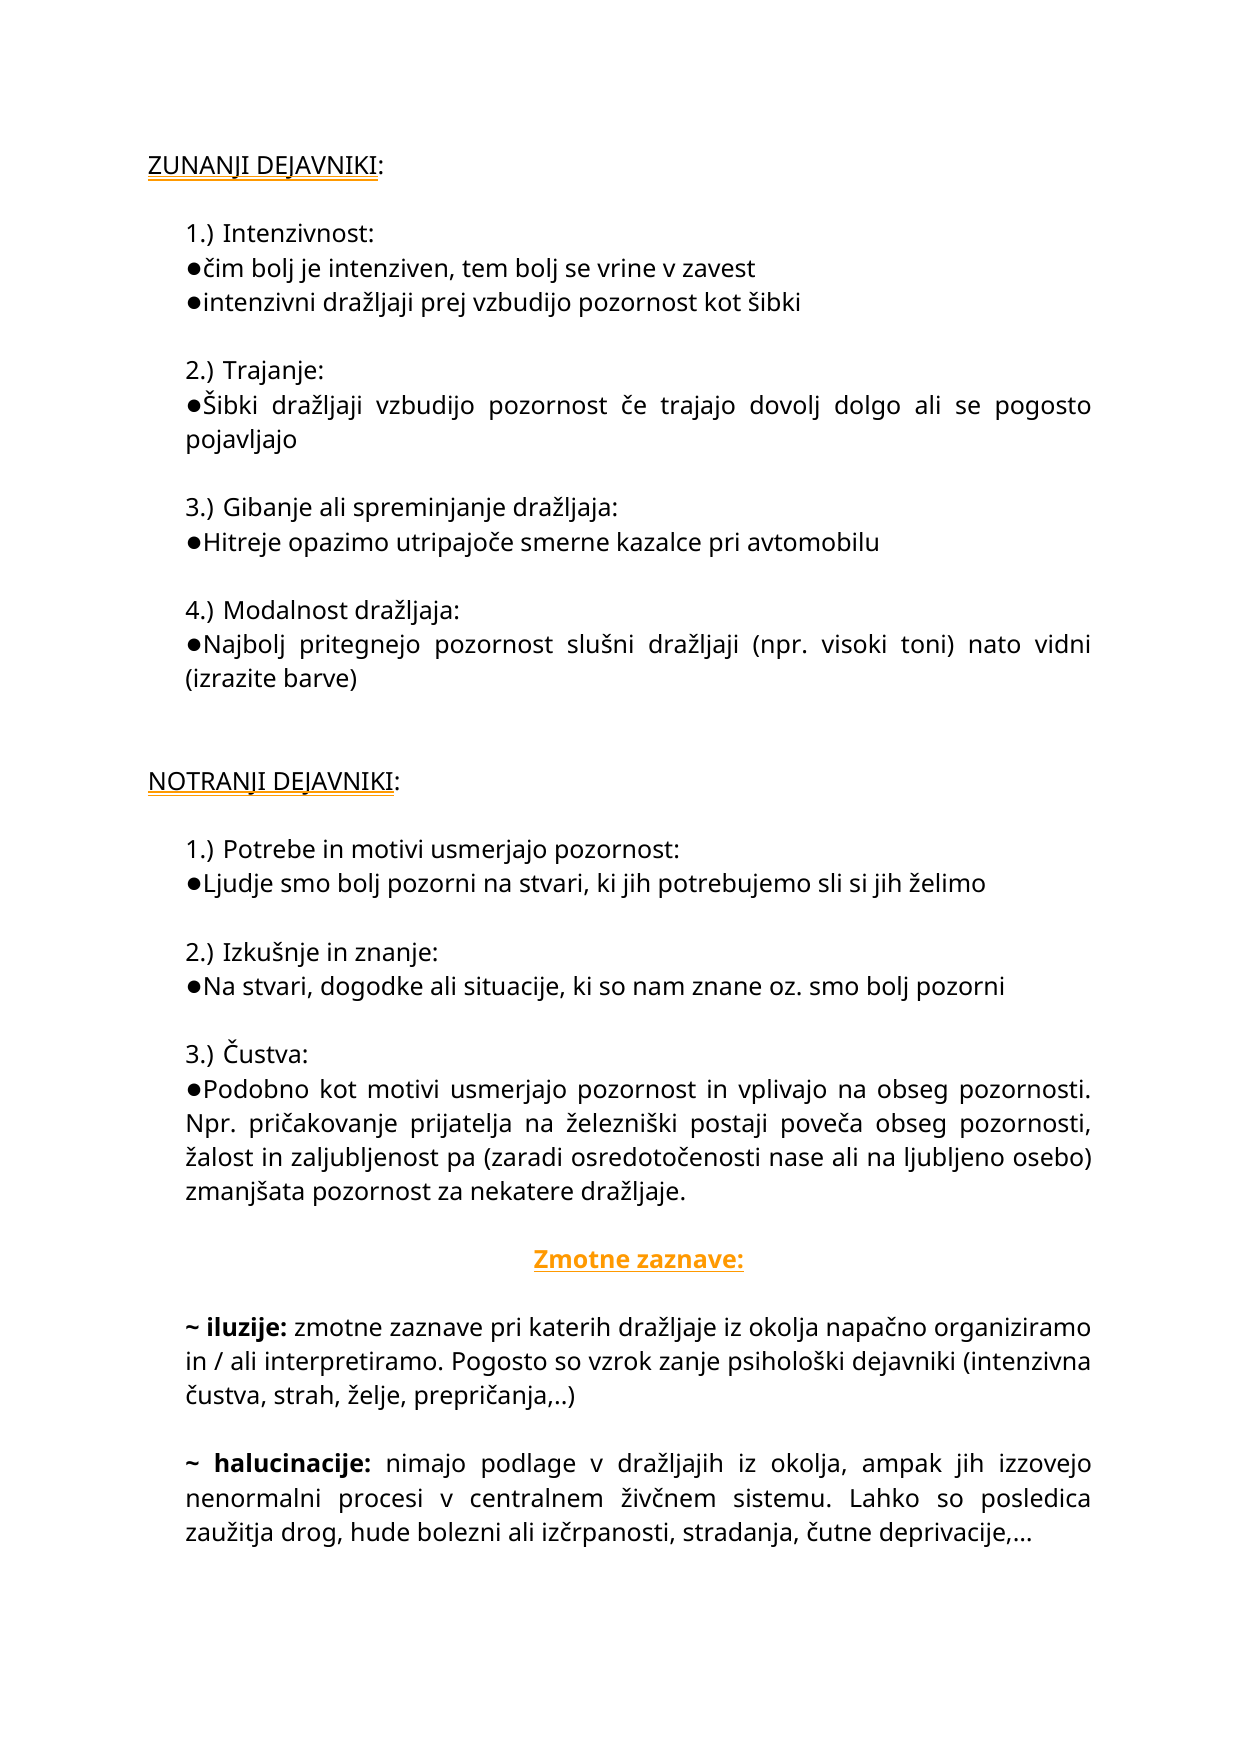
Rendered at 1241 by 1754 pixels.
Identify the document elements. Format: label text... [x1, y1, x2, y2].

list Modalnost dražljaja: [185, 592, 1093, 627]
list Intenzivnost: [185, 216, 1093, 250]
subtitle Zmotne zaznave: [185, 1242, 1093, 1276]
list Izkušnje in znanje: [185, 934, 1093, 968]
list Čustva: [185, 1037, 1093, 1071]
text ●Hitreje opazimo utripajoče smerne kazalce pri avtomobilu [185, 524, 1093, 558]
list Gibanje ali spreminjanje dražljaja: [185, 490, 1093, 524]
text ●čim bolj je intenziven, tem bolj se vrine v zavest [185, 250, 1093, 284]
subtitle ~ iluzije: zmotne zaznave pri katerih dražljaje iz okolja napačno organiziramo in / ali interpretiramo. Pogosto so vzrok zanje psihološki dejavniki (intenzivna čustva, strah, želje, prepričanja,..) [185, 1310, 1093, 1412]
text ●Šibki dražljaji vzbudijo pozornost če trajajo dovolj dolgo ali se pogosto pojavljajo [185, 387, 1093, 456]
list Potrebe in motivi usmerjajo pozornost: [185, 831, 1093, 866]
subtitle ZUNANJI DEJAVNIKI: [148, 148, 1093, 182]
subtitle ~ halucinacije: nimajo podlage v dražljajih iz okolja, ampak jih izzovejo nenormalni procesi v centralnem živčnem sistemu. Lahko so posledica zaužitja drog, hude bolezni ali izčrpanosti, stradanja, čutne deprivacije,… [185, 1446, 1093, 1548]
text ●intenzivni dražljaji prej vzbudijo pozornost kot šibki [185, 284, 1093, 319]
text ●Podobno kot motivi usmerjajo pozornost in vplivajo na obseg pozornosti. Npr. pričakovanje prijatelja na železniški postaji poveča obseg pozornosti, žalost in zaljubljenost pa (zaradi osredotočenosti nase ali na ljubljeno osebo) zmanjšata pozornost za nekatere dražljaje. [185, 1071, 1093, 1208]
text ●Najbolj pritegnejo pozornost slušni dražljaji (npr. visoki toni) nato vidni (izrazite barve) [185, 627, 1093, 695]
text ●Na stvari, dogodke ali situacije, ki so nam znane oz. smo bolj pozorni [185, 968, 1093, 1003]
text ●Ljudje smo bolj pozorni na stvari, ki jih potrebujemo sli si jih želimo [185, 866, 1093, 900]
subtitle NOTRANJI DEJAVNIKI: [148, 763, 1093, 797]
list Trajanje: [185, 353, 1093, 387]
